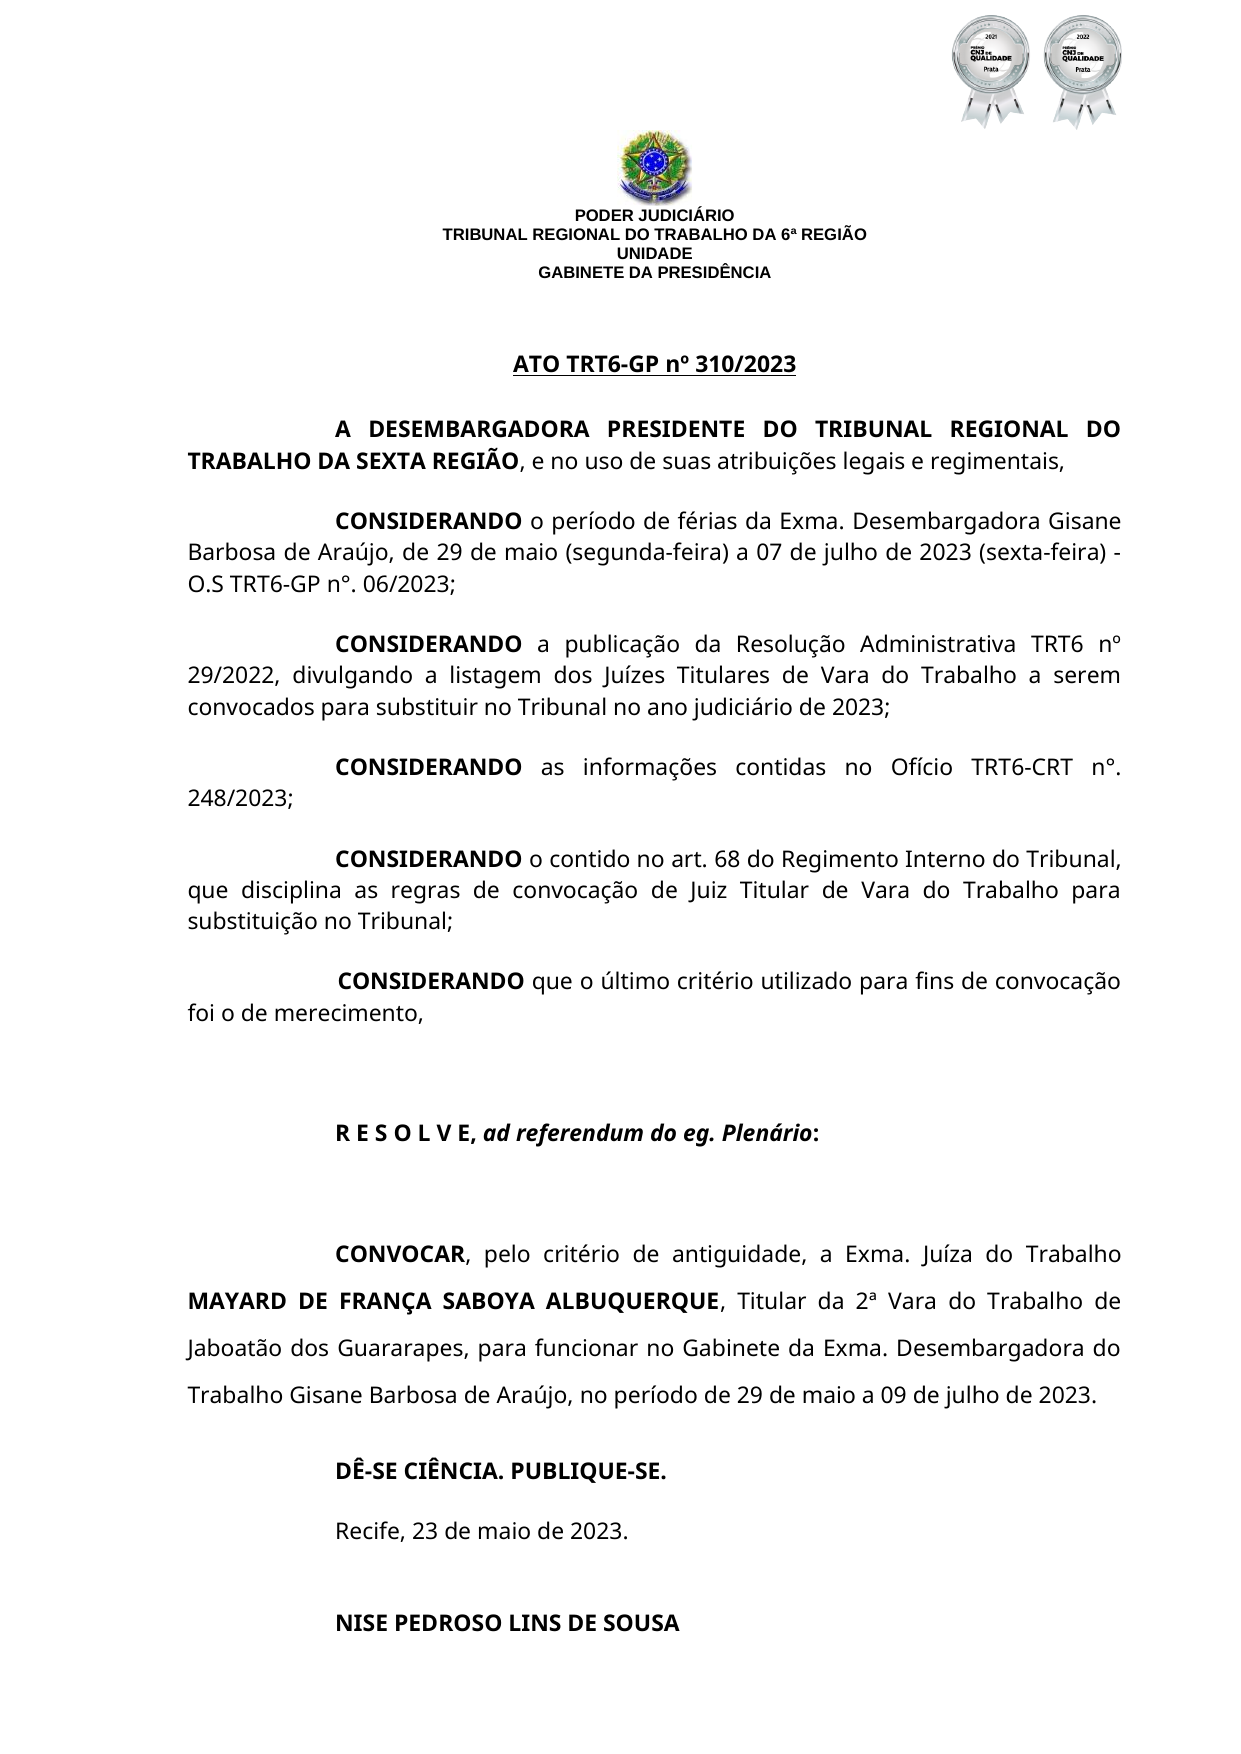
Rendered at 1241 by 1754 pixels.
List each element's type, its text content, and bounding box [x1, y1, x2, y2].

text R E S O L V E, ad referendum do eg. Plenário: [187, 1117, 1122, 1149]
text CONVOCAR, pelo critério de antiguidade, a Exma. Juíza do Trabalho MAYARD DE FRANÇA SABOYA ALBUQUERQUE, Titular da 2ª Vara do Trabalho de Jaboatão dos Guararapes, para funcionar no Gabinete da Exma. Desembargadora do Trabalho Gisane Barbosa de Araújo, no período de 29 de maio a 09 de julho de 2023. [187, 1238, 1122, 1410]
text CONSIDERANDO o período de férias da Exma. Desembargadora Gisane Barbosa de Araújo, de 29 de maio (segunda-feira) a 07 de julho de 2023 (sexta-feira) - O.S TRT6-GP n°. 06/2023; [187, 505, 1122, 599]
text A DESEMBARGADORA PRESIDENTE DO TRIBUNAL REGIONAL DO TRABALHO DA SEXTA REGIÃO, e no uso de suas atribuições legais e regimentais, [187, 413, 1122, 476]
text CONSIDERANDO que o último critério utilizado para fins de convocação foi o de merecimento, [187, 965, 1122, 1028]
text DÊ-SE CIÊNCIA. PUBLIQUE-SE. [187, 1455, 1122, 1486]
picture [934, 14, 1123, 131]
picture [617, 130, 693, 206]
subtitle ATO TRT6-GP nº 310/2023 [187, 348, 1122, 379]
text NISE PEDROSO LINS DE SOUSA [187, 1607, 1122, 1638]
text Recife, 23 de maio de 2023. [187, 1515, 1122, 1547]
text CONSIDERANDO as informações contidas no Ofício TRT6-CRT n°. 248/2023; [187, 751, 1122, 813]
text CONSIDERANDO a publicação da Resolução Administrativa TRT6 nº 29/2022, divulgando a listagem dos Juízes Titulares de Vara do Trabalho a serem convocados para substituir no Tribunal no ano judiciário de 2023; [187, 628, 1122, 722]
text CONSIDERANDO o contido no art. 68 do Regimento Interno do Tribunal, que disciplina as regras de convocação de Juiz Titular de Vara do Trabalho para substituição no Tribunal; [187, 843, 1122, 936]
